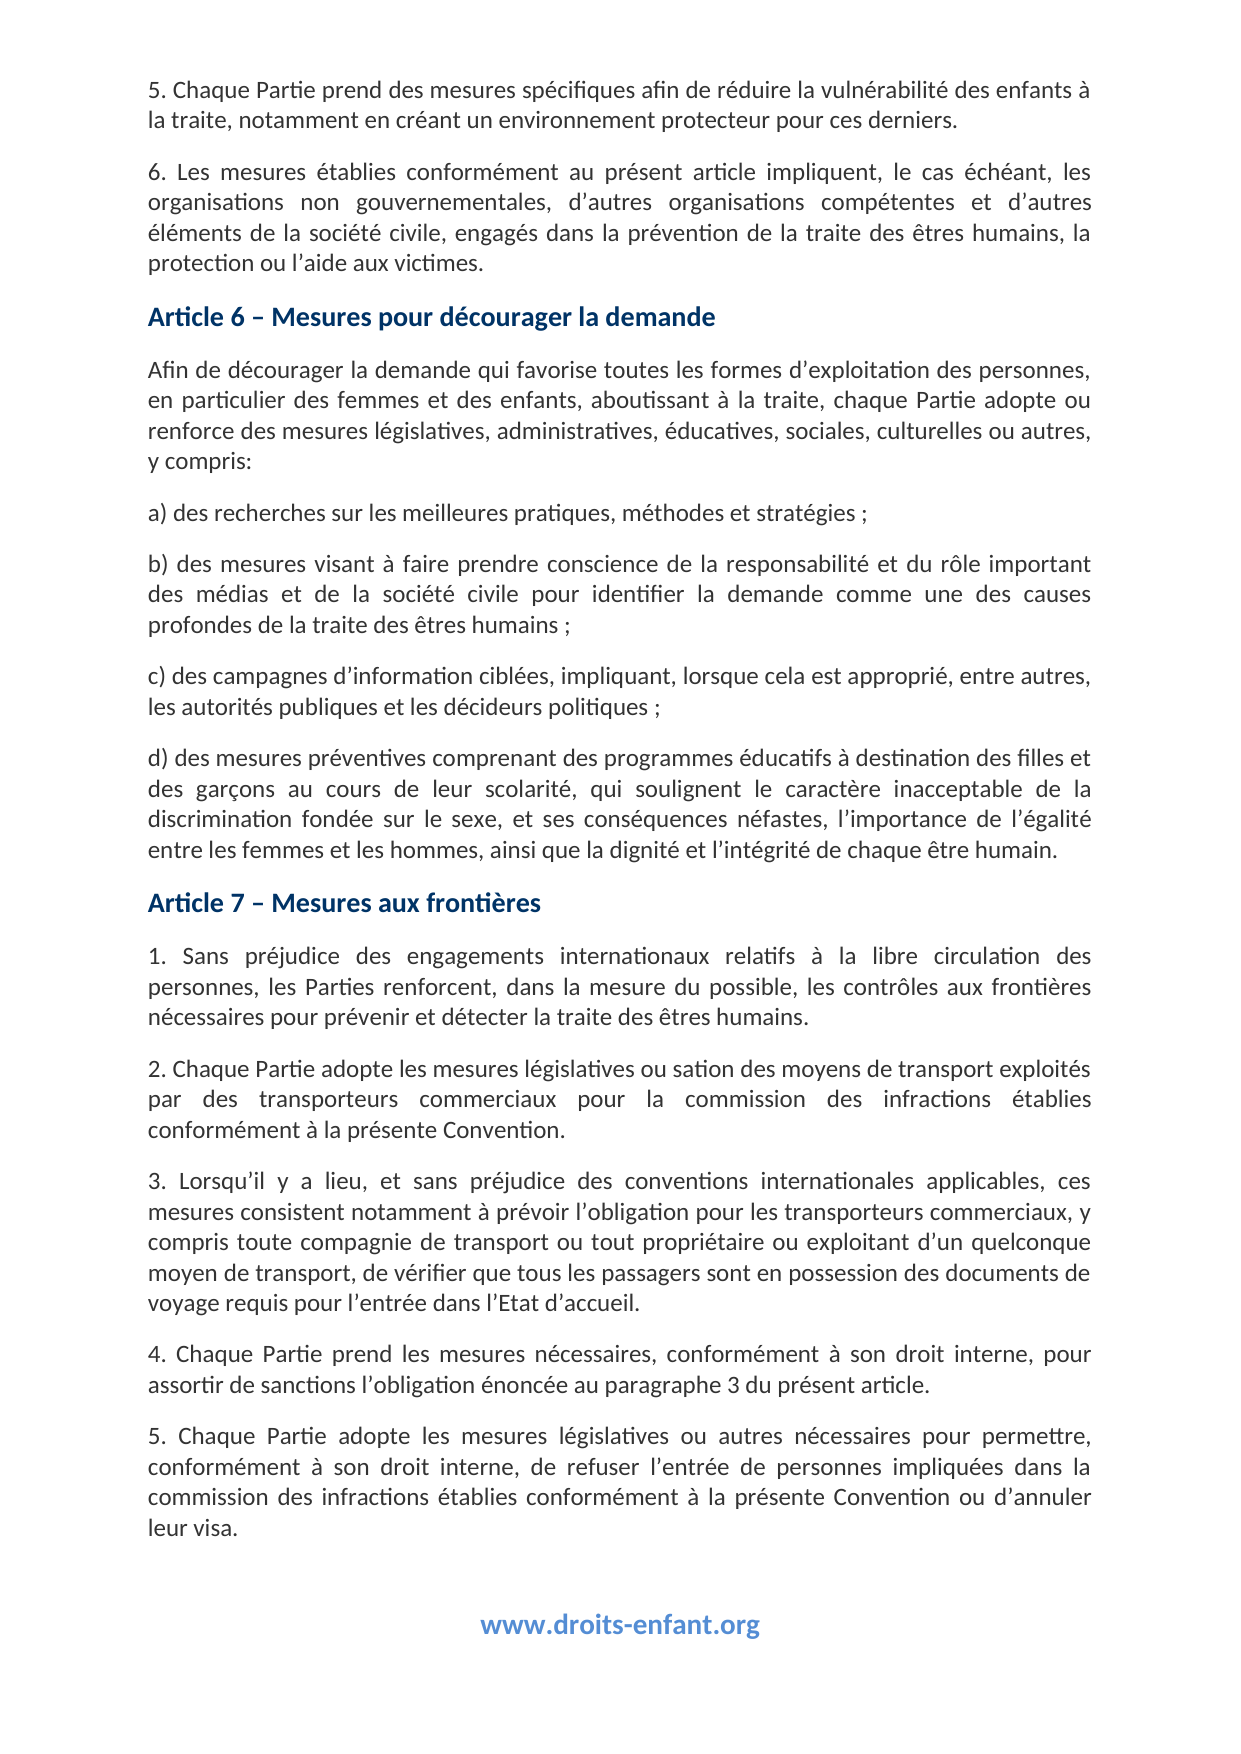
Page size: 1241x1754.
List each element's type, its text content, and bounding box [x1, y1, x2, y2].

text Article 7 – Mesures aux frontières [148, 885, 1093, 919]
text Article 6 – Mesures pour décourager la demande [148, 298, 1093, 333]
text 1. Sans préjudice des engagements internationaux relatifs à la libre circulation des personnes, les Parties renforcent, dans la mesure du possible, les contrôles aux frontières nécessaires pour prévenir et détecter la traite des êtres humains. [148, 940, 1093, 1032]
text b) des mesures visant à faire prendre conscience de la responsabilité et du rôle important des médias et de la société civile pour identifier la demande comme une des causes profondes de la traite des êtres humains ; [148, 548, 1093, 639]
text 3. Lorsqu’il y a lieu, et sans préjudice des conventions internationales applicables, ces mesures consistent notamment à prévoir l’obligation pour les transporteurs commerciaux, y compris toute compagnie de transport ou tout propriétaire ou exploitant d’un quelconque moyen de transport, de vérifier que tous les passagers sont en possession des documents de voyage requis pour l’entrée dans l’Etat d’accueil. [148, 1165, 1093, 1318]
text c) des campagnes d’information ciblées, impliquant, lorsque cela est approprié, entre autres, les autorités publiques et les décideurs politiques ; [148, 660, 1093, 721]
text 5. Chaque Partie adopte les mesures législatives ou autres nécessaires pour permettre, conformément à son droit interne, de refuser l’entrée de personnes impliquées dans la commission des infractions établies conformément à la présente Convention ou d’annuler leur visa. [148, 1421, 1093, 1543]
text Afin de décourager la demande qui favorise toutes les formes d’exploitation des personnes, en particulier des femmes et des enfants, aboutissant à la traite, chaque Partie adopte ou renforce des mesures législatives, administratives, éducatives, sociales, culturelles ou autres, y compris: [148, 354, 1093, 476]
text 4. Chaque Partie prend les mesures nécessaires, conformément à son droit interne, pour assortir de sanctions l’obligation énoncée au paragraphe 3 du présent article. [148, 1339, 1093, 1400]
text 6. Les mesures établies conformément au présent article impliquent, le cas échéant, les organisations non gouvernementales, d’autres organisations compétentes et d’autres éléments de la société civile, engagés dans la prévention de la traite des êtres humains, la protection ou l’aide aux victimes. [148, 156, 1093, 278]
text 2. Chaque Partie adopte les mesures législatives ou sation des moyens de transport exploités par des transporteurs commerciaux pour la commission des infractions établies conformément à la présente Convention. [148, 1053, 1093, 1144]
text a) des recherches sur les meilleures pratiques, méthodes et stratégies ; [148, 497, 1093, 527]
text 5. Chaque Partie prend des mesures spécifiques afin de réduire la vulnérabilité des enfants à la traite, notamment en créant un environnement protecteur pour ces derniers. [148, 74, 1093, 135]
text d) des mesures préventives comprenant des programmes éducatifs à destination des filles et des garçons au cours de leur scolarité, qui soulignent le caractère inacceptable de la discrimination fondée sur le sexe, et ses conséquences néfastes, l’importance de l’égalité entre les femmes et les hommes, ainsi que la dignité et l’intégrité de chaque être humain. [148, 742, 1093, 864]
